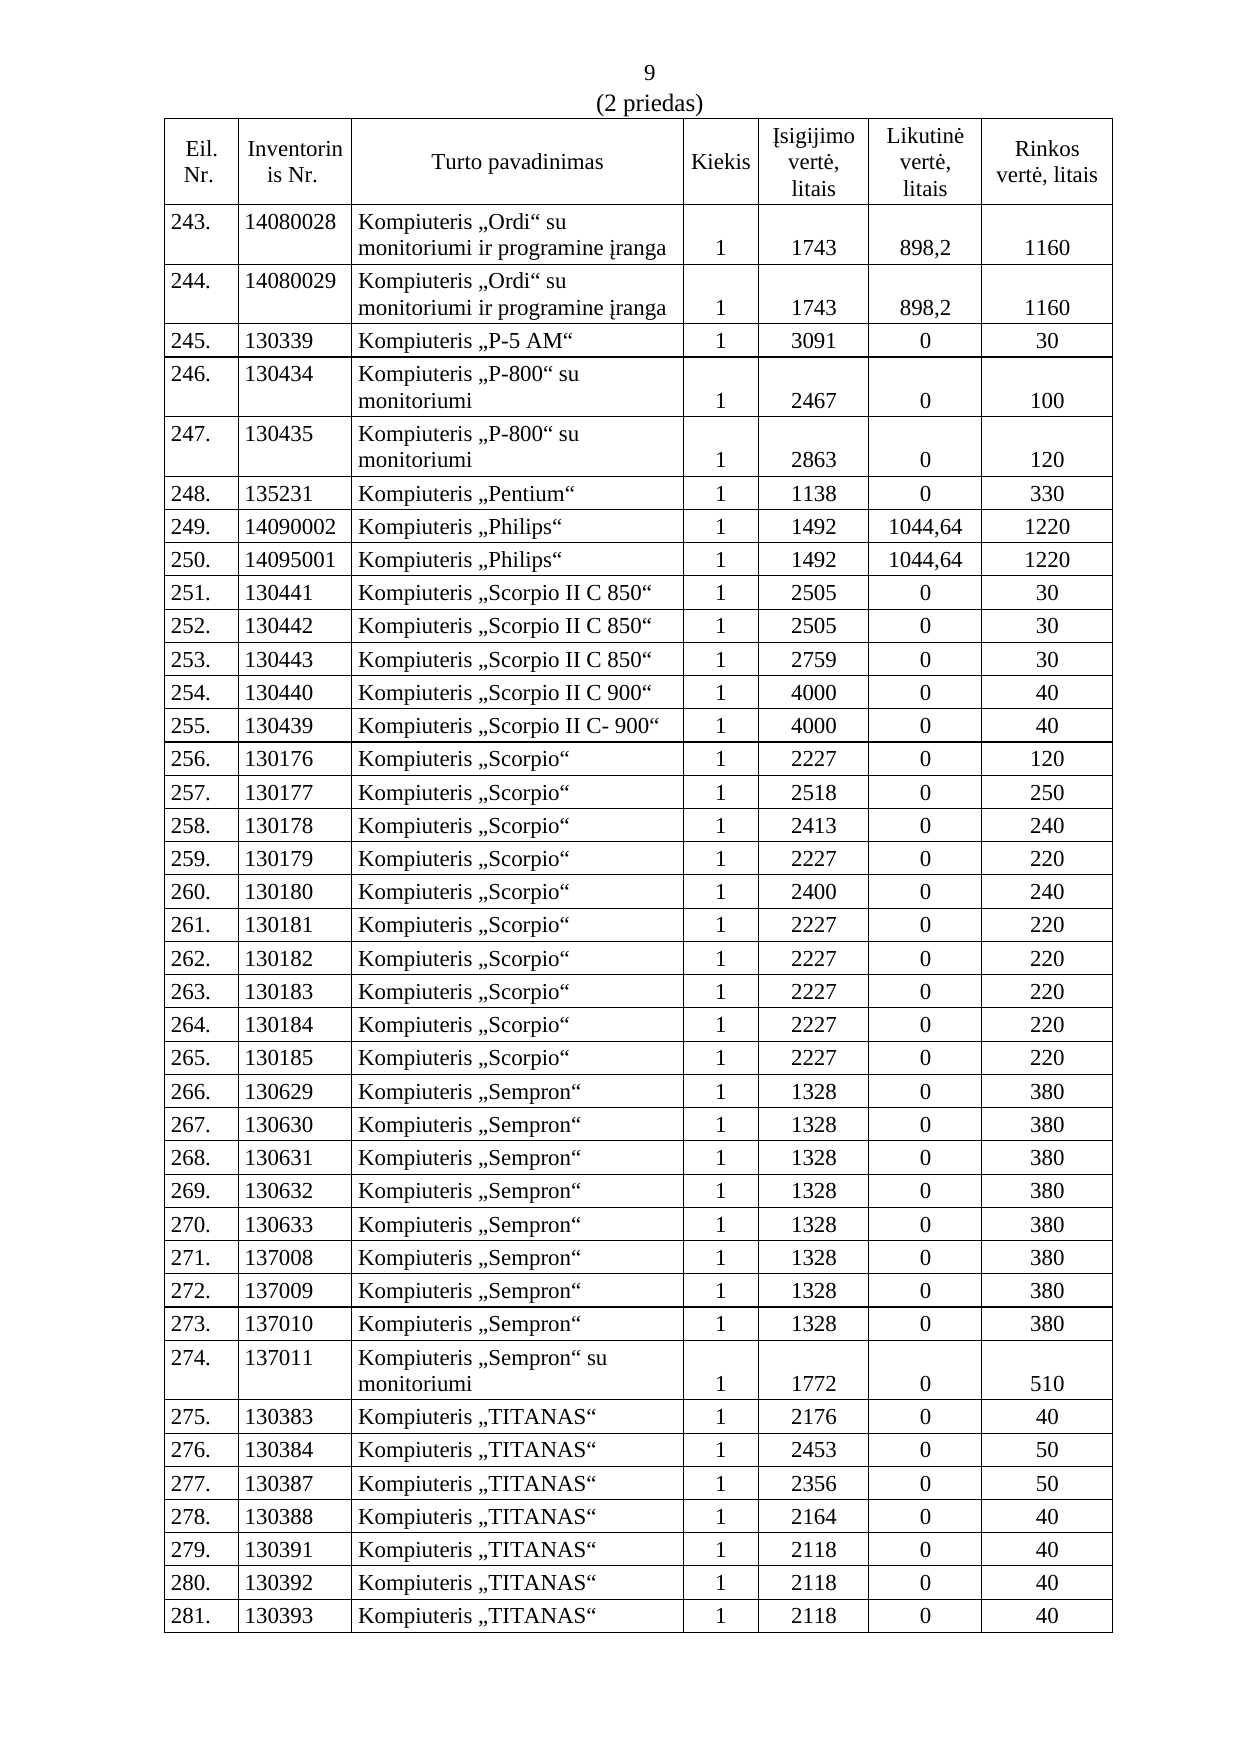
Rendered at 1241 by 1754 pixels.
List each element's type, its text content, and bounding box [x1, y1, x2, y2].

table_cell 1 [684, 1141, 758, 1173]
table_cell 240 [982, 875, 1112, 908]
table_cell 1743 [759, 265, 868, 323]
table_cell 2118 [759, 1566, 868, 1598]
table_cell 1220 [982, 510, 1112, 542]
table_cell 2453 [759, 1434, 868, 1466]
table_cell 268. [165, 1141, 238, 1173]
table_cell 40 [982, 1400, 1112, 1432]
table_cell 280. [165, 1566, 238, 1598]
table_cell 0 [869, 1566, 981, 1598]
table_header Inventorinis Nr. [239, 119, 351, 204]
table_cell 1 [684, 1500, 758, 1532]
table_cell 40 [982, 709, 1112, 741]
table_cell 1772 [759, 1341, 868, 1399]
table_header Eil. Nr. [165, 119, 238, 204]
table_cell 2227 [759, 842, 868, 874]
table_cell Kompiuteris „Pentium“ [352, 477, 683, 509]
table_cell 130392 [239, 1566, 351, 1598]
table_cell 2505 [759, 610, 868, 642]
table_cell 130181 [239, 909, 351, 941]
table_cell 4000 [759, 709, 868, 741]
table_cell 1 [684, 1208, 758, 1240]
table_cell 130633 [239, 1208, 351, 1240]
table_cell 0 [869, 1008, 981, 1041]
table_cell Kompiuteris „Scorpio“ [352, 975, 683, 1007]
table_cell 1 [684, 1108, 758, 1140]
table_cell 0 [869, 1434, 981, 1466]
table_cell 130388 [239, 1500, 351, 1532]
table_cell 898,2 [869, 265, 981, 323]
table_cell Kompiuteris „Scorpio“ [352, 809, 683, 841]
table_cell 1 [684, 909, 758, 941]
table_cell 279. [165, 1533, 238, 1565]
table_cell 14090002 [239, 510, 351, 542]
table_cell Kompiuteris „Scorpio“ [352, 842, 683, 874]
table_cell 130384 [239, 1434, 351, 1466]
table_cell 1044,64 [869, 510, 981, 542]
table_cell 130439 [239, 709, 351, 741]
table_cell 0 [869, 875, 981, 908]
table_cell 1 [684, 205, 758, 264]
table_cell 277. [165, 1467, 238, 1499]
table_cell 130179 [239, 842, 351, 874]
table_cell 252. [165, 610, 238, 642]
table_cell 380 [982, 1274, 1112, 1306]
table_header Likutinė vertė, litais [869, 119, 981, 204]
table_cell 137011 [239, 1341, 351, 1399]
table_cell 30 [982, 643, 1112, 675]
table_cell 266. [165, 1075, 238, 1107]
table_cell Kompiuteris „Scorpio II C 900“ [352, 676, 683, 708]
table_cell 0 [869, 477, 981, 509]
table_cell 1 [684, 1042, 758, 1074]
table_cell 2118 [759, 1533, 868, 1565]
table_cell 0 [869, 610, 981, 642]
table_cell Kompiuteris „Philips“ [352, 543, 683, 575]
table_cell 380 [982, 1308, 1112, 1339]
table_cell 255. [165, 709, 238, 741]
table_cell 898,2 [869, 205, 981, 264]
table_cell 220 [982, 975, 1112, 1007]
table_cell 2176 [759, 1400, 868, 1432]
table_cell 0 [869, 1400, 981, 1432]
table_cell 40 [982, 1566, 1112, 1598]
table_cell 1 [684, 709, 758, 741]
table_cell 2227 [759, 1008, 868, 1041]
table_cell 265. [165, 1042, 238, 1074]
table_cell 1 [684, 842, 758, 874]
table_cell 243. [165, 205, 238, 264]
table_cell 130393 [239, 1600, 351, 1632]
table_cell 137010 [239, 1308, 351, 1339]
table_cell 244. [165, 265, 238, 323]
table_cell 130383 [239, 1400, 351, 1432]
table_cell 2505 [759, 576, 868, 608]
table_cell 1 [684, 975, 758, 1007]
table_cell 281. [165, 1600, 238, 1632]
table_cell 130443 [239, 643, 351, 675]
table_cell 267. [165, 1108, 238, 1140]
table_cell 1044,64 [869, 543, 981, 575]
table_cell 1 [684, 510, 758, 542]
table_cell 249. [165, 510, 238, 542]
table_cell 270. [165, 1208, 238, 1240]
table_cell 0 [869, 743, 981, 775]
table_cell 0 [869, 643, 981, 675]
table_cell 130632 [239, 1175, 351, 1207]
table_cell 2759 [759, 643, 868, 675]
table_cell 14080029 [239, 265, 351, 323]
table_cell 130441 [239, 576, 351, 608]
table_cell 2467 [759, 358, 868, 416]
table_cell 220 [982, 909, 1112, 941]
table_cell 380 [982, 1175, 1112, 1207]
table_cell Kompiuteris „Sempron“ [352, 1241, 683, 1273]
table_cell 0 [869, 1500, 981, 1532]
table_cell 261. [165, 909, 238, 941]
table_cell Kompiuteris „Ordi“ su monitoriumi ir programine įranga [352, 205, 683, 264]
table_cell 380 [982, 1208, 1112, 1240]
table_cell 278. [165, 1500, 238, 1532]
table_cell 1 [684, 417, 758, 476]
table_header Įsigijimo vertė, litais [759, 119, 868, 204]
table_cell 1 [684, 1175, 758, 1207]
table_cell 130629 [239, 1075, 351, 1107]
table_cell 0 [869, 1341, 981, 1399]
table_cell 130391 [239, 1533, 351, 1565]
table_cell Kompiuteris „Scorpio“ [352, 909, 683, 941]
table_cell 30 [982, 610, 1112, 642]
table_cell Kompiuteris „Scorpio II C 850“ [352, 610, 683, 642]
table_cell 0 [869, 324, 981, 356]
table_cell 0 [869, 1533, 981, 1565]
table_cell 0 [869, 942, 981, 974]
table_cell 263. [165, 975, 238, 1007]
table_cell 4000 [759, 676, 868, 708]
table_cell 380 [982, 1141, 1112, 1173]
table_cell 1 [684, 676, 758, 708]
table_cell 1328 [759, 1141, 868, 1173]
table_cell Kompiuteris „Scorpio II C 850“ [352, 643, 683, 675]
table_cell 100 [982, 358, 1112, 416]
table_cell Kompiuteris „Scorpio“ [352, 743, 683, 775]
table_cell 30 [982, 576, 1112, 608]
table_cell 2118 [759, 1600, 868, 1632]
table_cell 130178 [239, 809, 351, 841]
table_cell 220 [982, 1042, 1112, 1074]
table_cell 380 [982, 1108, 1112, 1140]
table_cell 0 [869, 676, 981, 708]
table_cell Kompiuteris „Scorpio“ [352, 1008, 683, 1041]
table_cell 1 [684, 1241, 758, 1273]
table_cell Kompiuteris „P-800“ su monitoriumi [352, 417, 683, 476]
table_cell 0 [869, 1042, 981, 1074]
table_cell 130182 [239, 942, 351, 974]
table_cell 120 [982, 743, 1112, 775]
table_cell 1328 [759, 1075, 868, 1107]
table_cell 246. [165, 358, 238, 416]
table_cell 1492 [759, 510, 868, 542]
table_cell Kompiuteris „Sempron“ [352, 1141, 683, 1173]
table_cell Kompiuteris „P-800“ su monitoriumi [352, 358, 683, 416]
table_cell 130177 [239, 776, 351, 808]
table_cell 1 [684, 1008, 758, 1041]
table_cell 1 [684, 1600, 758, 1632]
table_cell 273. [165, 1308, 238, 1339]
table_header Rinkos vertė, litais [982, 119, 1112, 204]
table_cell Kompiuteris „Sempron“ [352, 1274, 683, 1306]
table_cell 1 [684, 1274, 758, 1306]
table_cell 1160 [982, 265, 1112, 323]
table_cell 50 [982, 1467, 1112, 1499]
table_cell 130176 [239, 743, 351, 775]
table_cell 0 [869, 1274, 981, 1306]
table_cell 1 [684, 358, 758, 416]
table_cell 2518 [759, 776, 868, 808]
table_cell 1 [684, 265, 758, 323]
table_cell 0 [869, 1308, 981, 1339]
table_header Turto pavadinimas [352, 119, 683, 204]
table_cell Kompiuteris „Ordi“ su monitoriumi ir programine įranga [352, 265, 683, 323]
table_cell 0 [869, 1467, 981, 1499]
table_cell 40 [982, 1600, 1112, 1632]
table_cell 2227 [759, 743, 868, 775]
table_cell 3091 [759, 324, 868, 356]
table_cell 1 [684, 1566, 758, 1598]
table_cell 0 [869, 576, 981, 608]
table_cell 2413 [759, 809, 868, 841]
table_cell 30 [982, 324, 1112, 356]
table_cell 245. [165, 324, 238, 356]
table_cell 135231 [239, 477, 351, 509]
table_cell 0 [869, 1241, 981, 1273]
table_cell 1328 [759, 1308, 868, 1339]
table_cell Kompiuteris „Scorpio II C- 900“ [352, 709, 683, 741]
table_cell 2863 [759, 417, 868, 476]
table_cell 137009 [239, 1274, 351, 1306]
table_cell 2400 [759, 875, 868, 908]
table_cell 130185 [239, 1042, 351, 1074]
table_cell 251. [165, 576, 238, 608]
table_cell 14080028 [239, 205, 351, 264]
table_cell 0 [869, 709, 981, 741]
table_cell 1 [684, 477, 758, 509]
table_cell Kompiuteris „Sempron“ [352, 1108, 683, 1140]
table_cell 1 [684, 1308, 758, 1339]
table_cell Kompiuteris „TITANAS“ [352, 1434, 683, 1466]
table_cell 1 [684, 1434, 758, 1466]
table_cell 0 [869, 909, 981, 941]
table_cell 247. [165, 417, 238, 476]
table_cell 380 [982, 1075, 1112, 1107]
table_cell 130339 [239, 324, 351, 356]
table_cell 1328 [759, 1208, 868, 1240]
table_cell Kompiuteris „TITANAS“ [352, 1600, 683, 1632]
table_cell 220 [982, 942, 1112, 974]
table_cell 1 [684, 1400, 758, 1432]
table_cell 1138 [759, 477, 868, 509]
table_cell 2227 [759, 1042, 868, 1074]
table_cell 1 [684, 324, 758, 356]
table_cell 1 [684, 1075, 758, 1107]
table_cell 1 [684, 809, 758, 841]
table_cell 264. [165, 1008, 238, 1041]
table_cell 272. [165, 1274, 238, 1306]
table_cell 130442 [239, 610, 351, 642]
table_cell 260. [165, 875, 238, 908]
table_cell 1220 [982, 543, 1112, 575]
table_cell 250. [165, 543, 238, 575]
table_cell 220 [982, 842, 1112, 874]
table_cell 274. [165, 1341, 238, 1399]
table_cell 130631 [239, 1141, 351, 1173]
table_cell 2227 [759, 909, 868, 941]
table_cell 0 [869, 1175, 981, 1207]
table_cell Kompiuteris „Scorpio“ [352, 1042, 683, 1074]
table_header Kiekis [684, 119, 758, 204]
table_cell 50 [982, 1434, 1112, 1466]
table_cell 1 [684, 643, 758, 675]
table_cell 257. [165, 776, 238, 808]
table_cell 14095001 [239, 543, 351, 575]
table_cell 2164 [759, 1500, 868, 1532]
table_cell 0 [869, 842, 981, 874]
table_cell 0 [869, 776, 981, 808]
table_cell 269. [165, 1175, 238, 1207]
table_cell 0 [869, 1108, 981, 1140]
table_cell 271. [165, 1241, 238, 1273]
table_cell 1 [684, 1341, 758, 1399]
table_cell Kompiuteris „P-5 AM“ [352, 324, 683, 356]
table_cell 0 [869, 1141, 981, 1173]
table_cell 40 [982, 1500, 1112, 1532]
table_cell Kompiuteris „Sempron“ [352, 1208, 683, 1240]
table_cell Kompiuteris „Sempron“ su monitoriumi [352, 1341, 683, 1399]
table_cell Kompiuteris „TITANAS“ [352, 1533, 683, 1565]
table_cell 130434 [239, 358, 351, 416]
table_cell 0 [869, 358, 981, 416]
table_cell 137008 [239, 1241, 351, 1273]
table_cell 1160 [982, 205, 1112, 264]
table_cell 1 [684, 875, 758, 908]
table_cell Kompiuteris „Scorpio“ [352, 942, 683, 974]
table_cell 380 [982, 1241, 1112, 1273]
table_cell 1 [684, 942, 758, 974]
table_cell 248. [165, 477, 238, 509]
table_cell 1 [684, 743, 758, 775]
table_cell 1328 [759, 1241, 868, 1273]
table_cell Kompiuteris „TITANAS“ [352, 1566, 683, 1598]
table_cell 120 [982, 417, 1112, 476]
table_cell 330 [982, 477, 1112, 509]
table_cell 510 [982, 1341, 1112, 1399]
table_cell 253. [165, 643, 238, 675]
table_cell 2227 [759, 975, 868, 1007]
table_cell 1328 [759, 1175, 868, 1207]
table_cell Kompiuteris „TITANAS“ [352, 1500, 683, 1532]
table_cell 130180 [239, 875, 351, 908]
table_cell 220 [982, 1008, 1112, 1041]
table_cell 130184 [239, 1008, 351, 1041]
table_cell 1 [684, 543, 758, 575]
table_cell Kompiuteris „TITANAS“ [352, 1467, 683, 1499]
table_cell 40 [982, 1533, 1112, 1565]
table_cell 254. [165, 676, 238, 708]
table_cell 40 [982, 676, 1112, 708]
table_cell Kompiuteris „Philips“ [352, 510, 683, 542]
table_cell Kompiuteris „TITANAS“ [352, 1400, 683, 1432]
table_cell 130440 [239, 676, 351, 708]
table_cell 250 [982, 776, 1112, 808]
table_cell 1492 [759, 543, 868, 575]
table_cell 0 [869, 1075, 981, 1107]
table_cell 275. [165, 1400, 238, 1432]
table_cell Kompiuteris „Sempron“ [352, 1308, 683, 1339]
table_cell 130630 [239, 1108, 351, 1140]
table_cell 1 [684, 1467, 758, 1499]
table_cell 1 [684, 776, 758, 808]
table_cell 1 [684, 1533, 758, 1565]
table_cell 0 [869, 1600, 981, 1632]
table_cell 259. [165, 842, 238, 874]
table_cell 1 [684, 576, 758, 608]
table_cell 130387 [239, 1467, 351, 1499]
table_cell 2227 [759, 942, 868, 974]
table_cell 240 [982, 809, 1112, 841]
table_cell Kompiuteris „Scorpio“ [352, 875, 683, 908]
table_cell 0 [869, 975, 981, 1007]
table_cell 1328 [759, 1274, 868, 1306]
table_cell 1 [684, 610, 758, 642]
table_cell 130183 [239, 975, 351, 1007]
table_cell 1743 [759, 205, 868, 264]
table_cell 256. [165, 743, 238, 775]
table_cell Kompiuteris „Sempron“ [352, 1175, 683, 1207]
table_cell Kompiuteris „Scorpio“ [352, 776, 683, 808]
table_cell Kompiuteris „Scorpio II C 850“ [352, 576, 683, 608]
table_cell 0 [869, 417, 981, 476]
table_cell 258. [165, 809, 238, 841]
table_cell 0 [869, 809, 981, 841]
table_cell 0 [869, 1208, 981, 1240]
table_cell 262. [165, 942, 238, 974]
table_cell 130435 [239, 417, 351, 476]
table_cell 2356 [759, 1467, 868, 1499]
table_cell Kompiuteris „Sempron“ [352, 1075, 683, 1107]
table_cell 276. [165, 1434, 238, 1466]
table_cell 1328 [759, 1108, 868, 1140]
